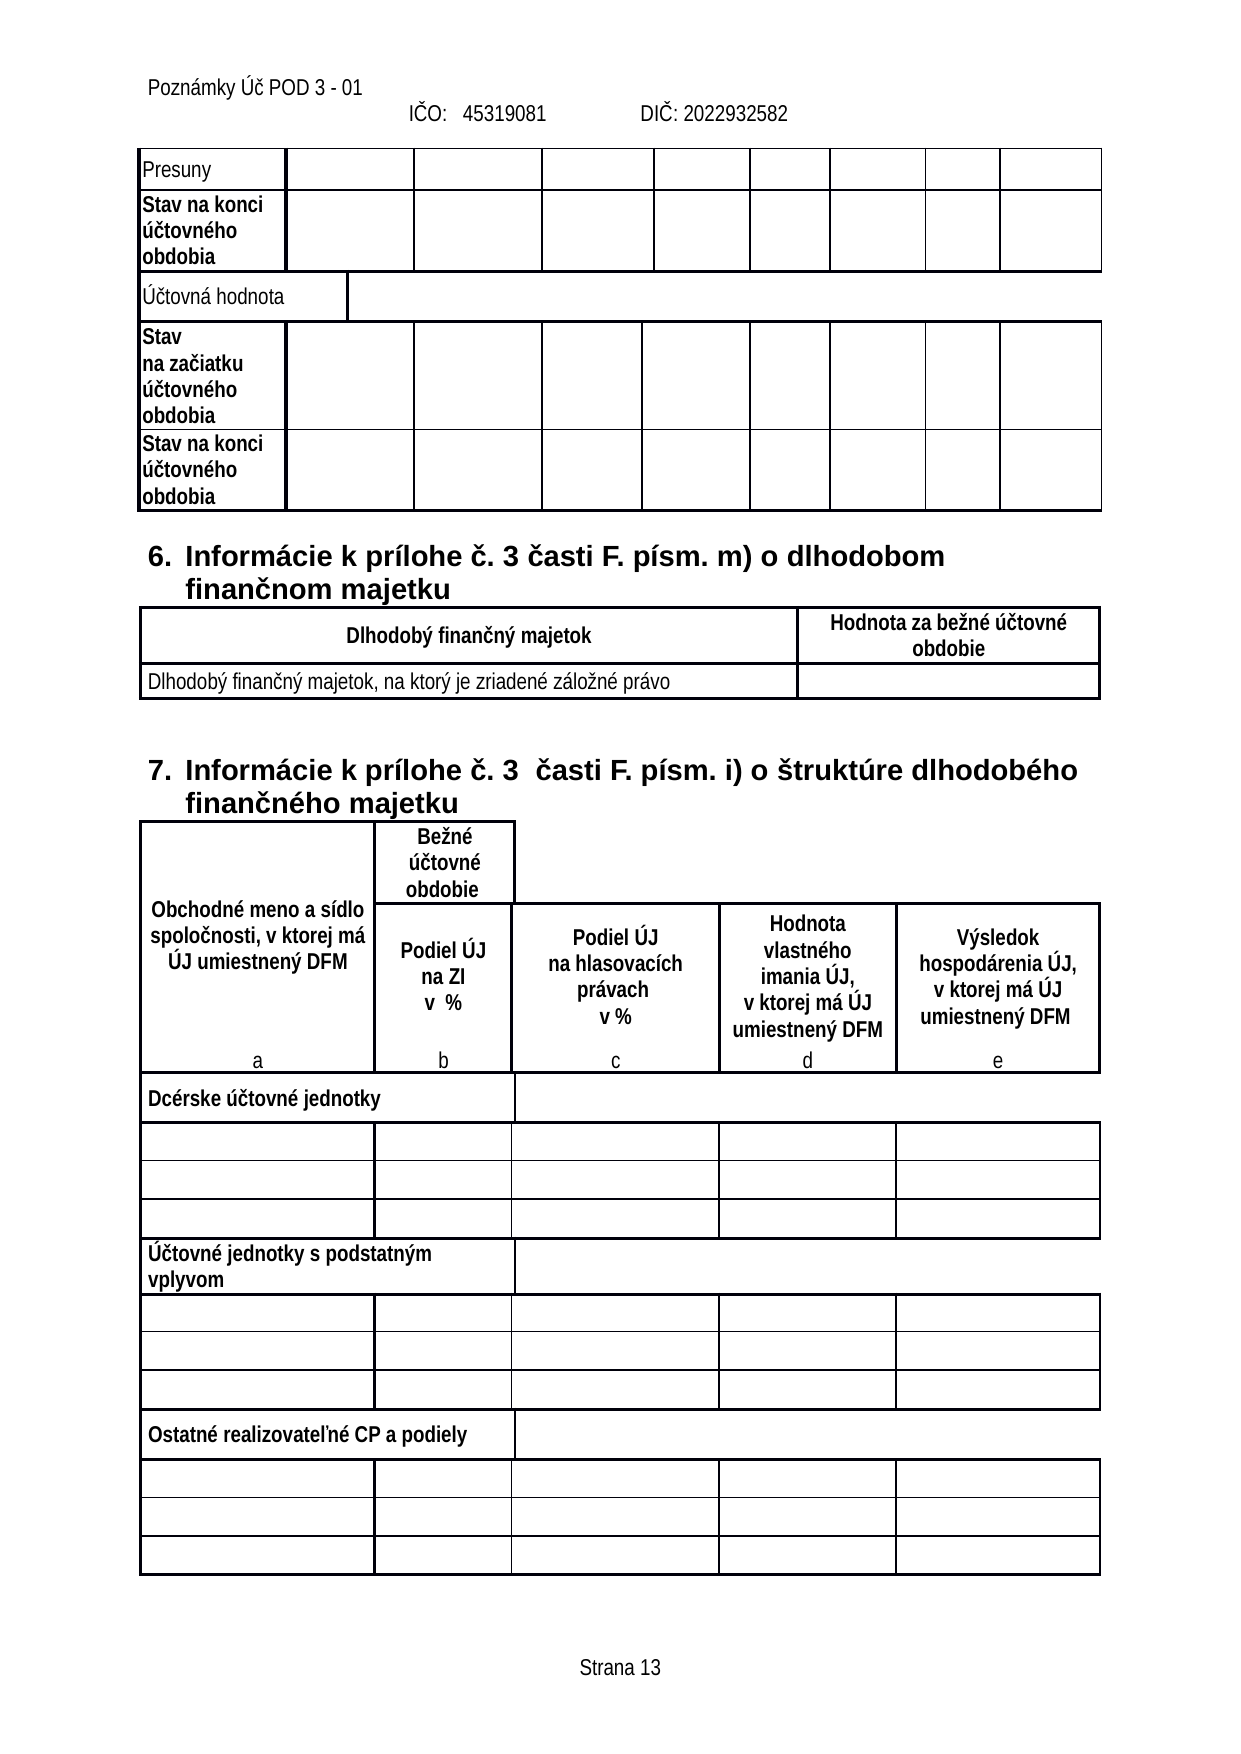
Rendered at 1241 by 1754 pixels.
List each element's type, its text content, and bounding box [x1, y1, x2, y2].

table_cell [376, 1124, 511, 1160]
table_cell [720, 1200, 895, 1237]
table_cell [543, 430, 641, 509]
table_cell [142, 1498, 373, 1535]
table_cell [376, 1498, 511, 1535]
table_cell [543, 149, 653, 189]
table_cell [897, 1200, 1099, 1237]
table_cell [897, 1461, 1099, 1496]
table_cell [751, 149, 829, 189]
table_cell [926, 430, 999, 509]
table_cell [751, 430, 829, 509]
table_cell Hodnota vlastného imania ÚJ, v ktorej má ÚJ umiestnený DFM [721, 905, 895, 1047]
table_cell [751, 191, 829, 270]
table_cell [543, 323, 641, 428]
table_cell [720, 1371, 895, 1408]
table_cell [643, 430, 749, 509]
table_cell [831, 430, 925, 509]
table_cell [376, 1296, 511, 1331]
table_cell [512, 1332, 718, 1369]
table_cell Podiel ÚJ na hlasovacích právach v % [513, 905, 718, 1047]
table_cell [720, 1461, 895, 1496]
table_cell [897, 1371, 1099, 1408]
table_cell [512, 1200, 718, 1237]
table_cell c [513, 1047, 718, 1071]
table_cell [288, 149, 413, 189]
table_cell Účtovné jednotky s podstatným vplyvom [142, 1240, 514, 1292]
table_cell [288, 323, 413, 428]
table_cell [926, 323, 999, 428]
table_cell [288, 191, 413, 270]
table_cell [142, 1371, 373, 1408]
table_cell a [142, 1047, 373, 1071]
title Informácie k prílohe č. 3 časti F. písm. m) o dlhodobom finančnom majetku [148, 539, 1092, 606]
table_cell [376, 1461, 511, 1496]
table_cell [376, 1371, 511, 1408]
table_cell [926, 191, 999, 270]
table_cell [512, 1371, 718, 1408]
table_cell [751, 323, 829, 428]
table_cell [897, 1161, 1099, 1198]
table_cell [720, 1124, 895, 1160]
table_cell [720, 1537, 895, 1573]
table_cell [415, 191, 541, 270]
table_cell [720, 1296, 895, 1331]
table_cell [926, 149, 999, 189]
table_cell [512, 1124, 718, 1160]
table_cell Dlhodobý finančný majetok, na ktorý je zriadené záložné právo [142, 665, 796, 697]
table_cell [831, 149, 925, 189]
table_cell Dcérske účtovné jednotky [142, 1074, 514, 1121]
table_cell [799, 665, 1098, 697]
table_cell [720, 1332, 895, 1369]
table_cell [142, 1537, 373, 1573]
table_cell [897, 1498, 1099, 1535]
table_cell Podiel ÚJ na ZI v % [376, 905, 510, 1047]
table_cell [512, 1161, 718, 1198]
title Informácie k prílohe č. 3 časti F. písm. i) o štruktúre dlhodobého finančného majetku [148, 753, 1092, 820]
table_cell [831, 323, 925, 428]
table_cell [512, 1461, 718, 1496]
table_cell d [721, 1047, 895, 1071]
table_cell [897, 1124, 1099, 1160]
table_cell [376, 1332, 511, 1369]
table_cell [142, 1332, 373, 1369]
table_cell [142, 1200, 373, 1237]
table_cell [288, 430, 413, 509]
table_cell Účtovná hodnota [141, 273, 346, 320]
table_cell [512, 1296, 718, 1331]
table_cell [643, 323, 749, 428]
table_header Hodnota za bežné účtovné obdobie [799, 609, 1098, 662]
table_cell Stav na konci účtovného obdobia [141, 430, 284, 509]
table_cell b [376, 1047, 510, 1071]
table_cell [897, 1296, 1099, 1331]
table_cell [512, 1537, 718, 1573]
table_cell [655, 191, 749, 270]
table_cell [512, 1498, 718, 1535]
table_cell [142, 1461, 373, 1496]
table_cell [897, 1537, 1099, 1573]
table_cell [1001, 149, 1101, 189]
table_cell [376, 1161, 511, 1198]
table_header Obchodné meno a sídlo spoločnosti, v ktorej má ÚJ umiestnený DFM [142, 823, 373, 1047]
table_cell [1001, 191, 1101, 270]
table_cell [415, 149, 541, 189]
table_cell Výsledok hospodárenia ÚJ, v ktorej má ÚJ umiestnený DFM [898, 905, 1098, 1047]
table_cell [897, 1332, 1099, 1369]
table_cell [376, 1200, 511, 1237]
table_cell [1001, 430, 1101, 509]
table_cell Presuny [141, 149, 284, 189]
table_header Bežné účtovné obdobie [376, 823, 513, 902]
table_cell [831, 191, 925, 270]
table_cell [142, 1296, 373, 1331]
table_cell [720, 1498, 895, 1535]
table_cell [1001, 323, 1101, 428]
table_header Dlhodobý finančný majetok [142, 609, 796, 662]
table_cell [142, 1161, 373, 1198]
table_cell [142, 1124, 373, 1160]
table_cell [720, 1161, 895, 1198]
table_cell Stav na konci účtovného obdobia [141, 191, 284, 270]
table_cell [543, 191, 653, 270]
table_cell Ostatné realizovateľné CP a podiely [142, 1411, 514, 1458]
table_cell e [898, 1047, 1098, 1071]
table_cell Stav na začiatku účtovného obdobia [141, 323, 284, 428]
table_cell [376, 1537, 511, 1573]
table_cell [415, 430, 541, 509]
table_cell [655, 149, 749, 189]
table_cell [415, 323, 541, 428]
